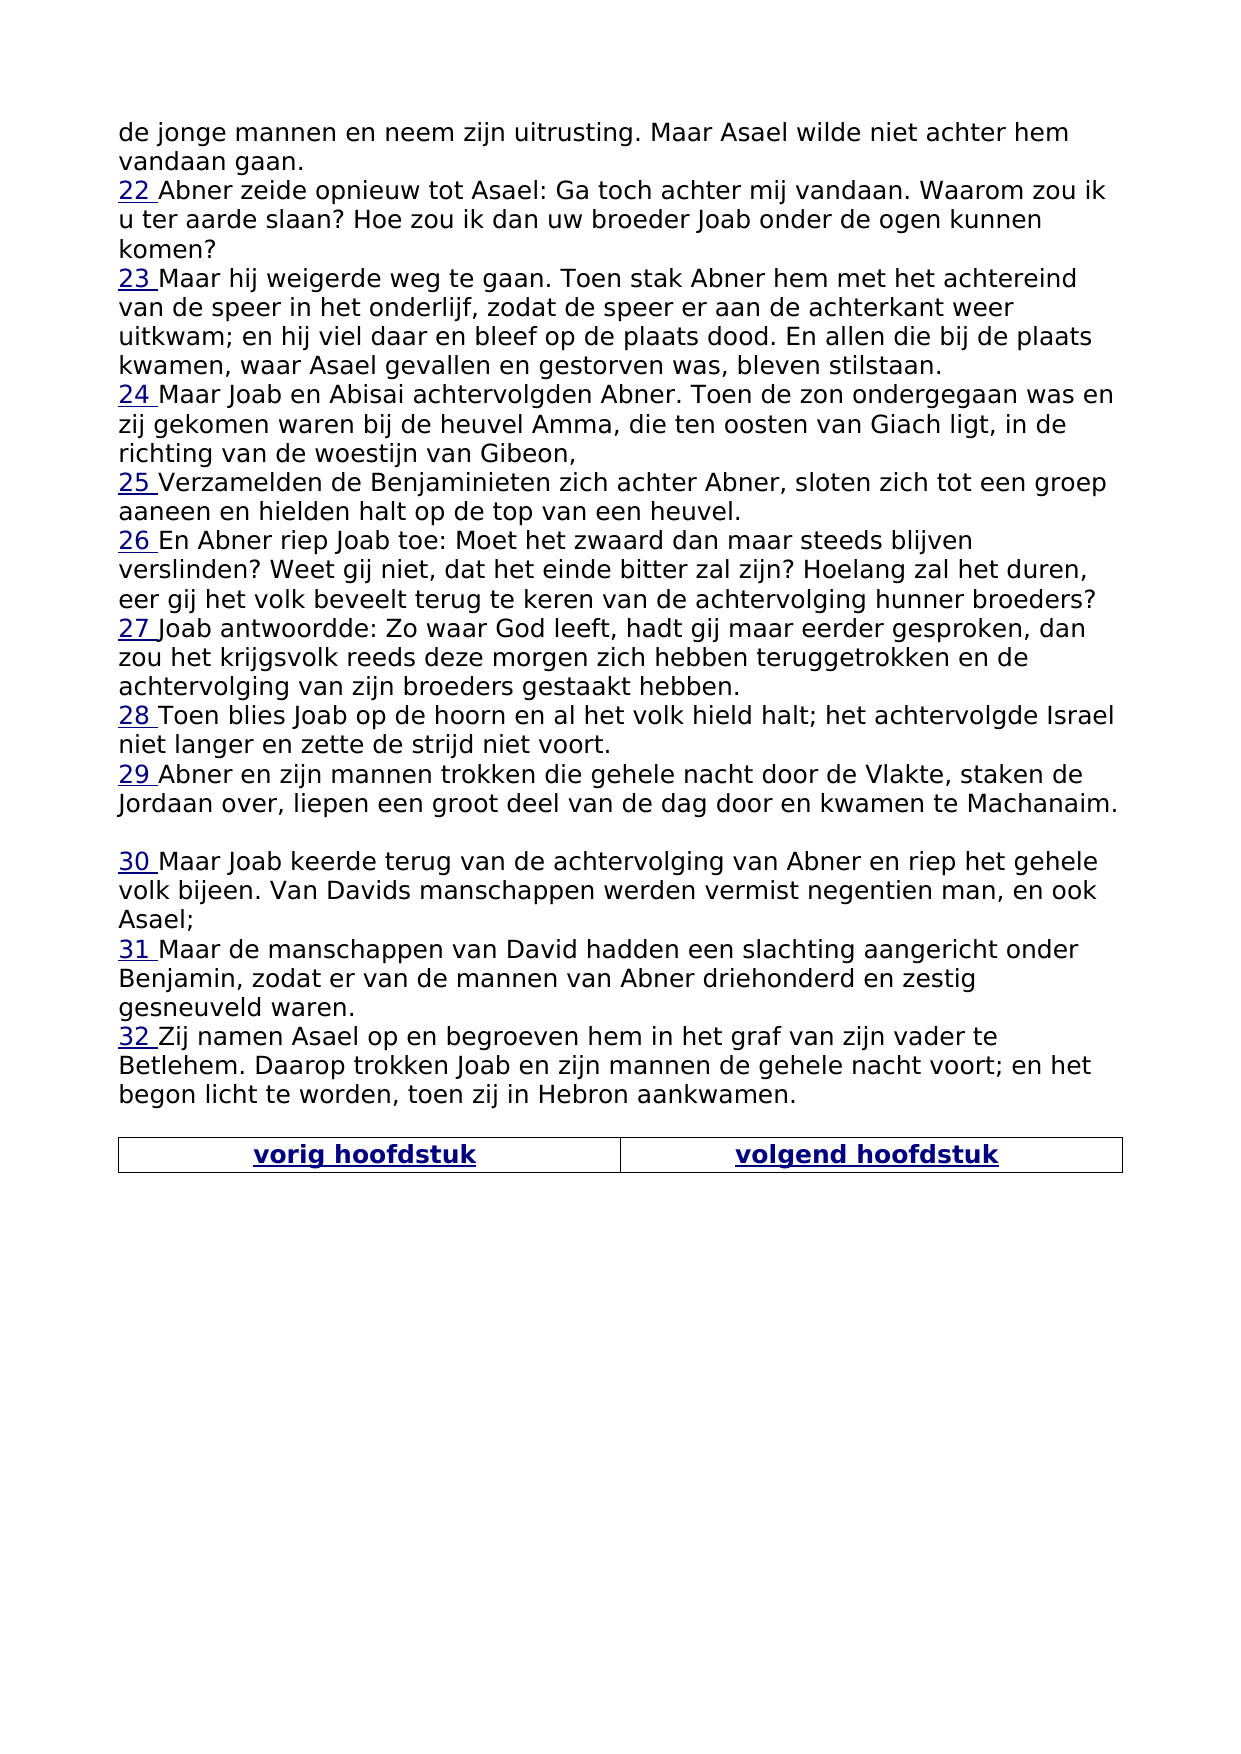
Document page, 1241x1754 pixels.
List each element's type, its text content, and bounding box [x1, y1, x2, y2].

table_header vorig hoofdstuk [119, 1138, 620, 1172]
text de jonge mannen en neem zijn uitrusting. Maar Asael wilde niet achter hem vandaan gaan. 22 Abner zeide opnieuw tot Asael: Ga toch achter mij vandaan. Waarom zou ik u ter aarde slaan? Hoe zou ik dan uw broeder Joab onder de ogen kunnen komen? 23 Maar hij weigerde weg te gaan. Toen stak Abner hem met het achtereind van de speer in het onderlijf, zodat de speer er aan de achterkant weer uitkwam; en hij viel daar en bleef op de plaats dood. En allen die bij de plaats kwamen, waar Asael gevallen en gestorven was, bleven stilstaan. 24 Maar Joab en Abisai achtervolgden Abner. Toen de zon ondergegaan was en zij gekomen waren bij de heuvel Amma, die ten oosten van Giach ligt, in de richting van de woestijn van Gibeon, 25 Verzamelden de Benjaminieten zich achter Abner, sloten zich tot een groep aaneen en hielden halt op de top van een heuvel. 26 En Abner riep Joab toe: Moet het zwaard dan maar steeds blijven verslinden? Weet gij niet, dat het einde bitter zal zijn? Hoelang zal het duren, eer gij het volk beveelt terug te keren van de achtervolging hunner broeders? 27 Joab antwoordde: Zo waar God leeft, hadt gij maar eerder gesproken, dan zou het krijgsvolk reeds deze morgen zich hebben teruggetrokken en de achtervolging van zijn broeders gestaakt hebben. 28 Toen blies Joab op de hoorn en al het volk hield halt; het achtervolgde Israel niet langer en zette de strijd niet voort. 29 Abner en zijn mannen trokken die gehele nacht door de Vlakte, staken de Jordaan over, liepen een groot deel van de dag door en kwamen te Machanaim. 30 Maar Joab keerde terug van de achtervolging van Abner en riep het gehele volk bijeen. Van Davids manschappen werden vermist negentien man, en ook Asael; 31 Maar de manschappen van David hadden een slachting aangericht onder Benjamin, zodat er van de mannen van Abner driehonderd en zestig gesneuveld waren. 32 Zij namen Asael op en begroeven hem in het graf van zijn vader te Betlehem. Daarop trokken Joab en zijn mannen de gehele nacht voort; en het begon licht te worden, toen zij in Hebron aankwamen. [118, 118, 1122, 1110]
table_header volgend hoofdstuk [621, 1138, 1122, 1172]
